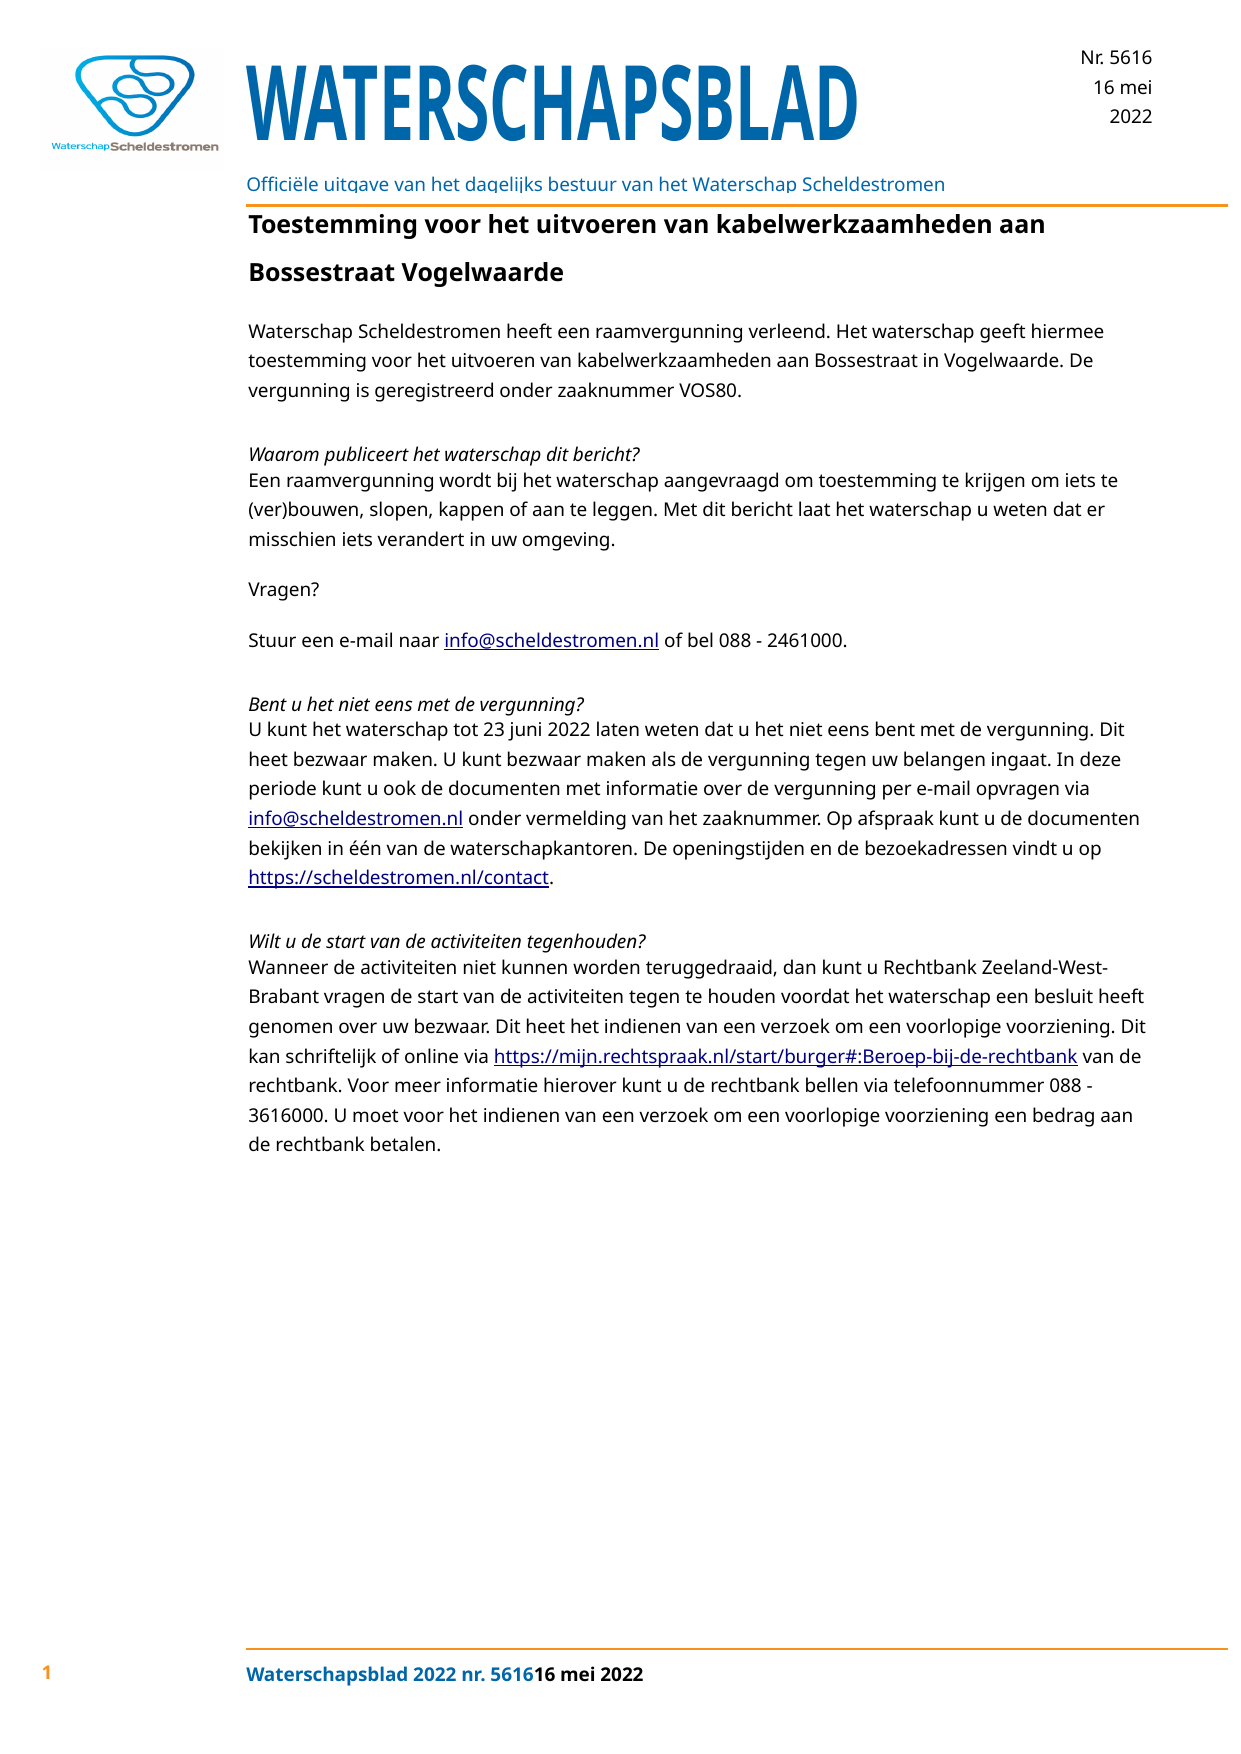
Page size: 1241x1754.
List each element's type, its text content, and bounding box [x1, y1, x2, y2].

text Een raamvergunning wordt bij het waterschap aangevraagd om toestemming te krijgen om iets te (ver)bouwen, slopen, kappen of aan te leggen. Met dit bericht laat het waterschap u weten dat er misschien iets verandert in uw omgeving. [248, 467, 1152, 552]
text U kunt het waterschap tot 23 juni 2022 laten weten dat u het niet eens bent met de vergunning. Dit heet bezwaar maken. U kunt bezwaar maken als de vergunning tegen uw belangen ingaat. In deze periode kunt u ook de documenten met informatie over de vergunning per e-mail opvragen via info@scheldestromen.nl onder vermelding van het zaaknummer. Op afspraak kunt u de documenten bekijken in één van de waterschapkantoren. De openingstijden en de bezoekadressen vindt u op https://scheldestromen.nl/contact. [248, 716, 1152, 890]
picture [41, 47, 231, 172]
text Vragen? [248, 576, 1152, 602]
text Stuur een e-mail naar info@scheldestromen.nl of bel 088 - 2461000. [248, 627, 1152, 652]
text Toestemming voor het uitvoeren van kabelwerkzaamheden aan Bossestraat Vogelwaarde [248, 207, 1152, 288]
text Waarom publiceert het waterschap dit bericht? [248, 441, 1152, 467]
text Wilt u de start van de activiteiten tegenhouden? [248, 928, 1152, 954]
text Wanneer de activiteiten niet kunnen worden teruggedraaid, dan kunt u Rechtbank Zeeland-West-Brabant vragen de start van de activiteiten tegen te houden voordat het waterschap een besluit heeft genomen over uw bezwaar. Dit heet het indienen van een verzoek om een voorlopige voorziening. Dit kan schriftelijk of online via https://mijn.rechtspraak.nl/start/burger#:Beroep-bij-de-rechtbank van de rechtbank. Voor meer informatie hierover kunt u de rechtbank bellen via telefoonnummer 088 - 3616000. U moet voor het indienen van een verzoek om een voorlopige voorziening een bedrag aan de rechtbank betalen. [248, 954, 1152, 1157]
text Bent u het niet eens met de vergunning? [248, 691, 1152, 716]
text Waterschap Scheldestromen heeft een raamvergunning verleend. Het waterschap geeft hiermee toestemming voor het uitvoeren van kabelwerkzaamheden aan Bossestraat in Vogelwaarde. De vergunning is geregistreerd onder zaaknummer VOS80. [248, 318, 1152, 403]
